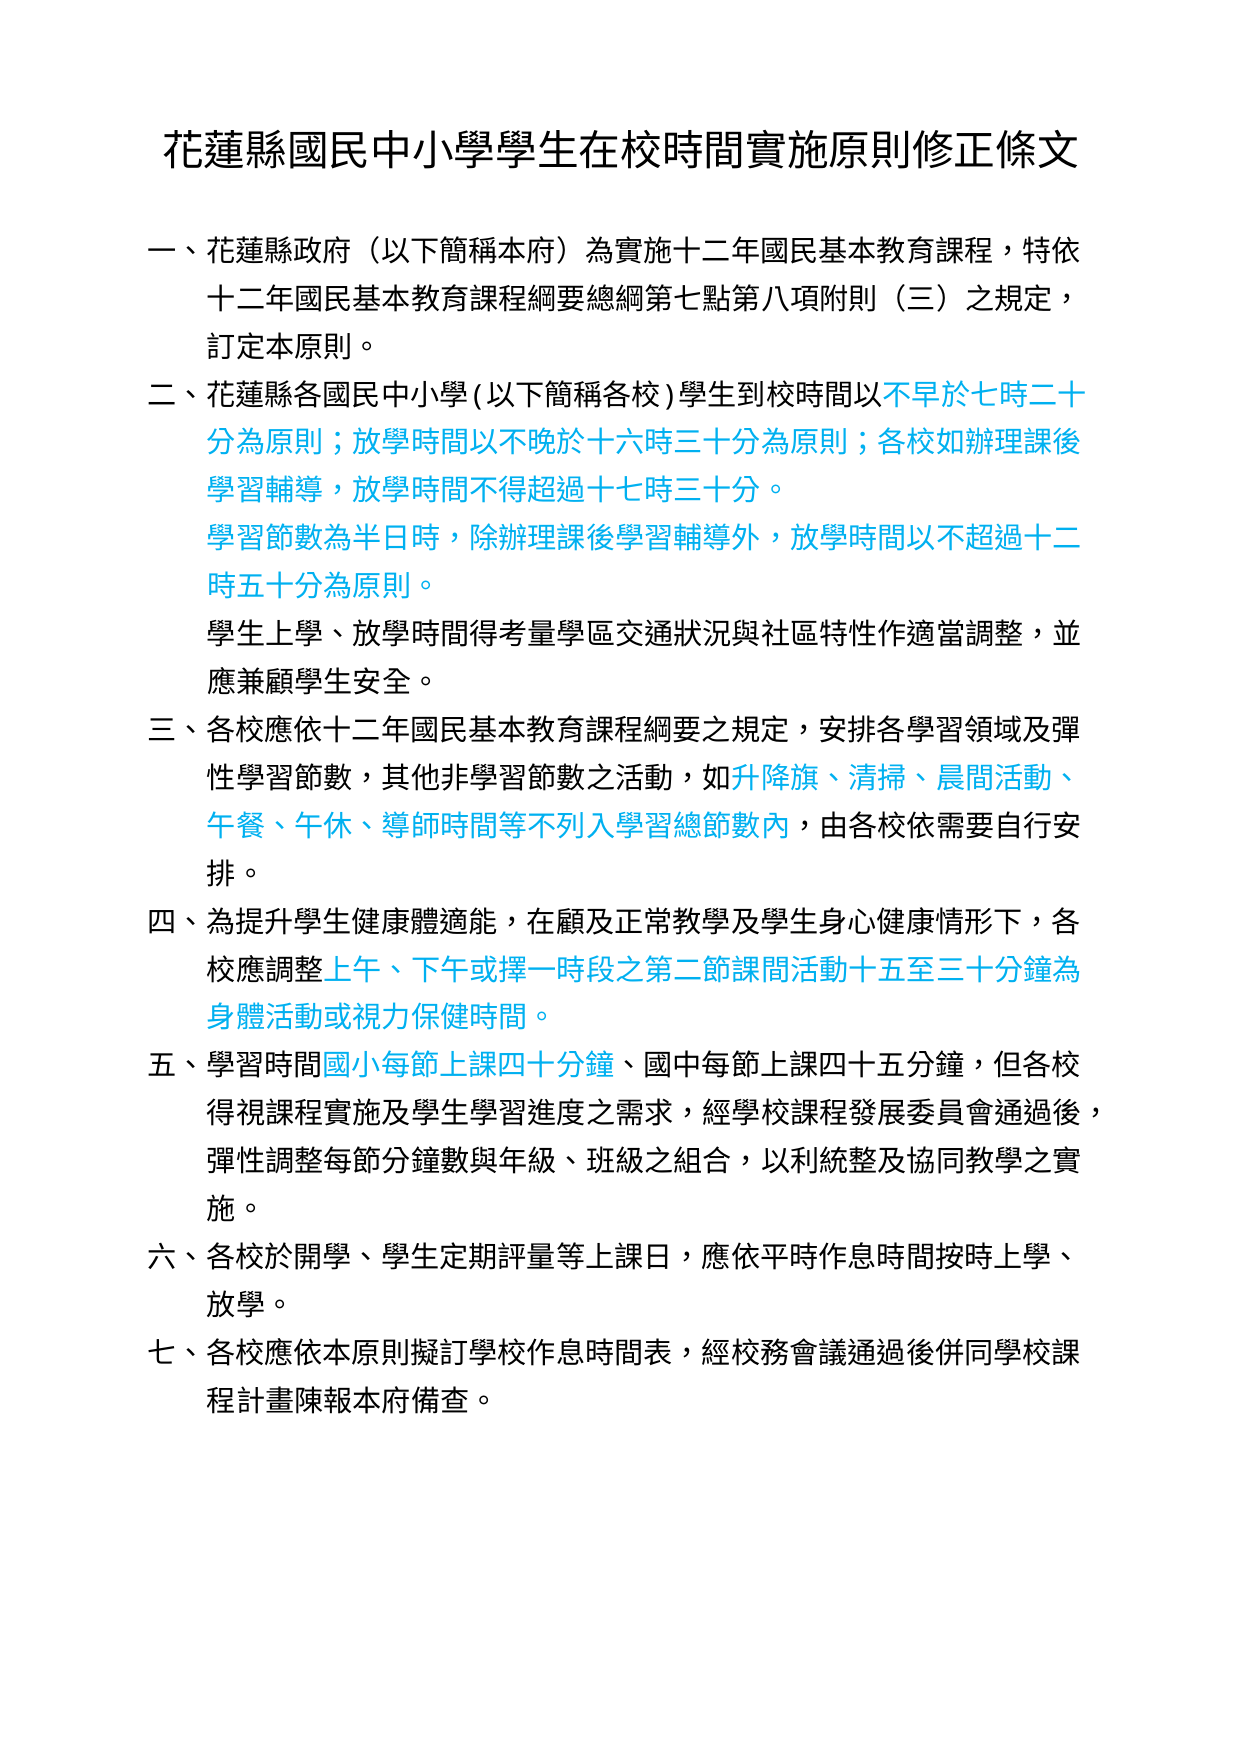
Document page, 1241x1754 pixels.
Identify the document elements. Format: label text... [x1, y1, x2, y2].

text 六、各校於開學、學生定期評量等上課日，應依平時作息時間按時上學、放學。 [147, 1229, 1092, 1325]
text 學生上學、放學時間得考量學區交通狀況與社區特性作適當調整，並應兼顧學生安全。 [207, 606, 1092, 702]
text 三、各校應依十二年國民基本教育課程綱要之規定，安排各學習領域及彈性學習節數，其他非學習節數之活動，如升降旗、清掃、晨間活動、午餐、午休、導師時間等不列入學習總節數內，由各校依需要自行安排。 [147, 702, 1092, 894]
text 七、各校應依本原則擬訂學校作息時間表，經校務會議通過後併同學校課程計畫陳報本府備查。 [147, 1325, 1092, 1421]
text 花蓮縣國民中小學學生在校時間實施原則修正條文 [148, 127, 1092, 175]
text 學習節數為半日時，除辦理課後學習輔導外，放學時間以不超過十二時五十分為原則。 [207, 510, 1092, 606]
text 五、學習時間國小每節上課四十分鐘、國中每節上課四十五分鐘，但各校得視課程實施及學生學習進度之需求，經學校課程發展委員會通過後，彈性調整每節分鐘數與年級、班級之組合，以利統整及協同教學之實施。 [147, 1037, 1092, 1229]
text 一、花蓮縣政府（以下簡稱本府）為實施十二年國民基本教育課程，特依十二年國民基本教育課程綱要總綱第七點第八項附則（三）之規定，訂定本原則。 [147, 223, 1092, 367]
text 二、花蓮縣各國民中小學(以下簡稱各校)學生到校時間以不早於七時二十分為原則；放學時間以不晚於十六時三十分為原則；各校如辦理課後學習輔導，放學時間不得超過十七時三十分。 [147, 367, 1092, 510]
text 四、為提升學生健康體適能，在顧及正常教學及學生身心健康情形下，各校應調整上午、下午或擇一時段之第二節課間活動十五至三十分鐘為身體活動或視力保健時間。 [147, 894, 1092, 1037]
